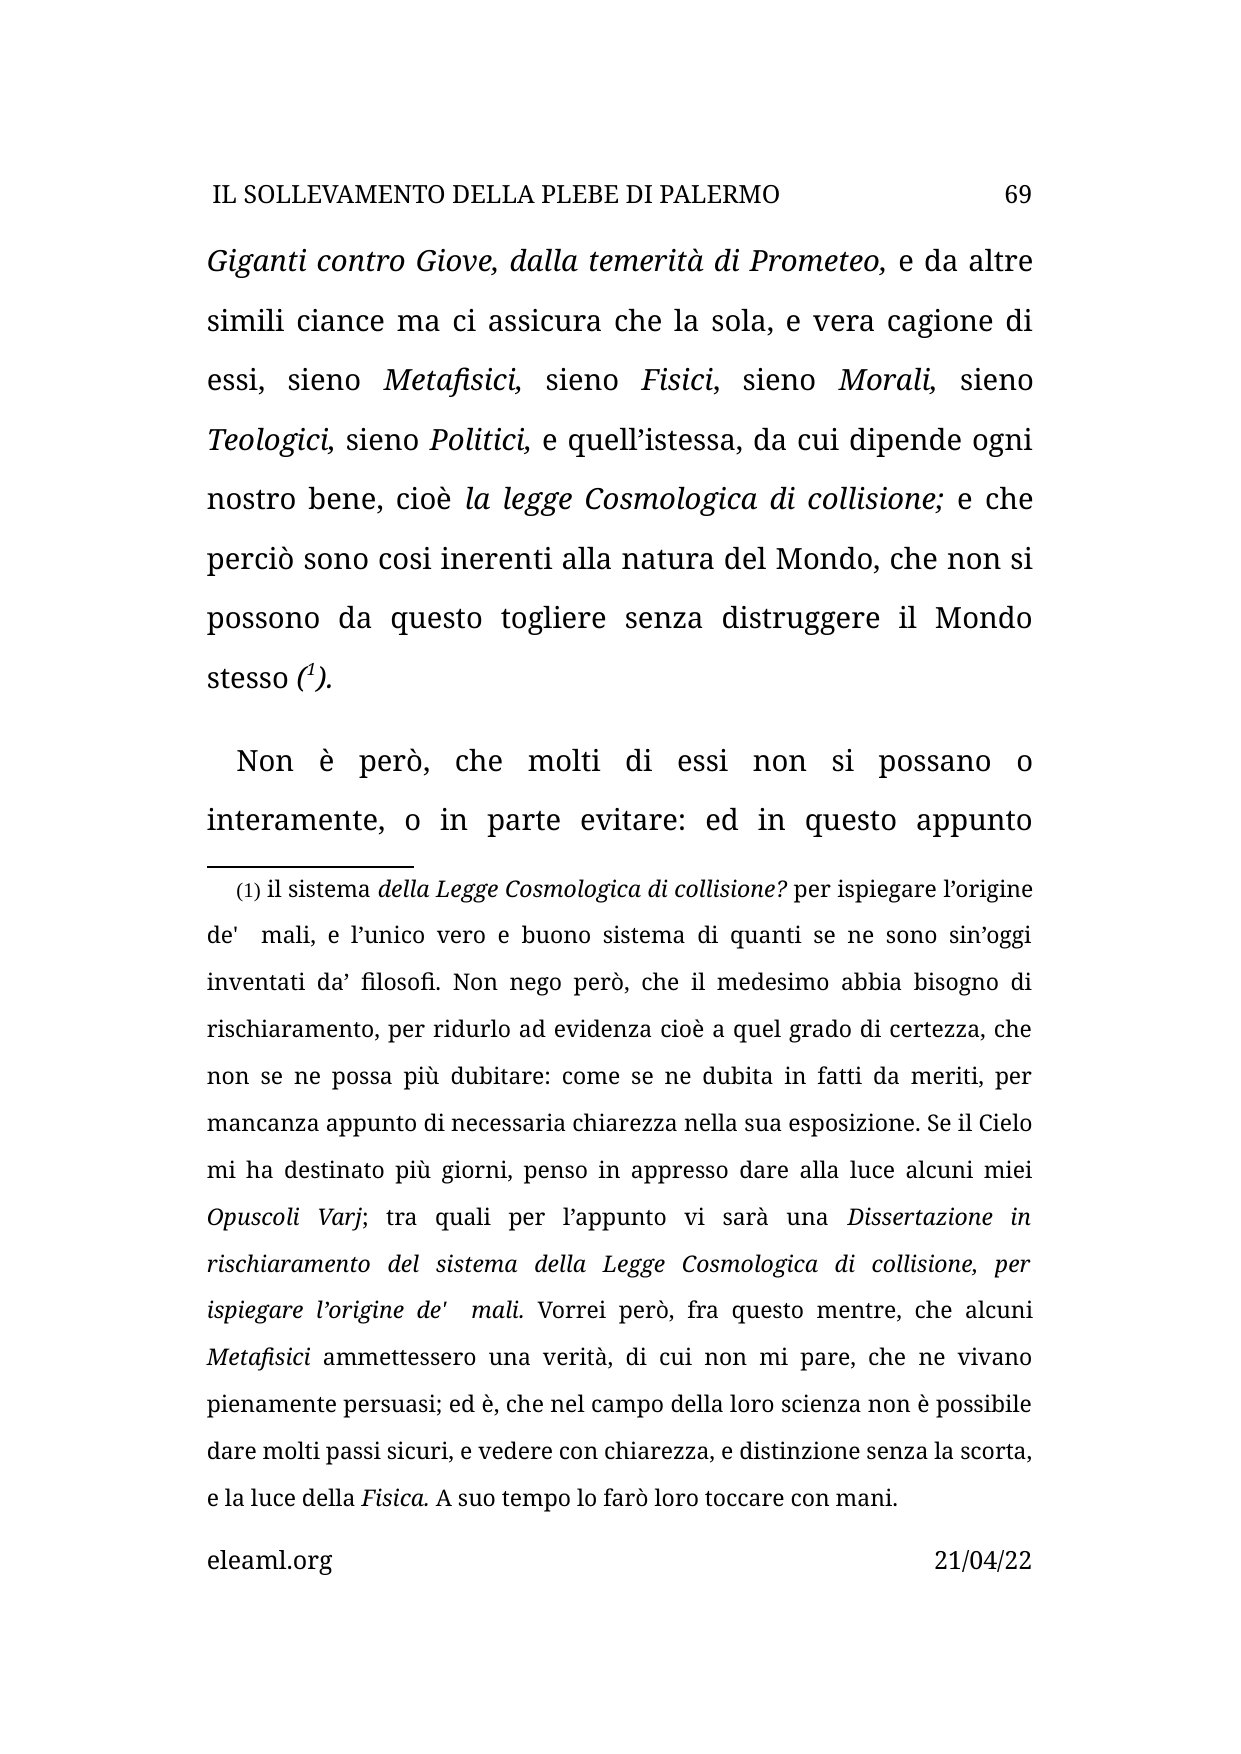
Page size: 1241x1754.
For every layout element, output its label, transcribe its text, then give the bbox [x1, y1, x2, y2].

text il sistema della Legge Cosmologica di collisione? per ispiegare l’origine de' mali, e l’unico vero e buono sistema di quanti se ne sono sin’oggi inventati da’ filosofi. Non nego però, che il medesimo abbia bisogno di rischiaramento, per ridurlo ad evidenza cioè a quel grado di certezza, che non se ne possa più dubitare: come se ne dubita in fatti da meriti, per mancanza appunto di necessaria chiarezza nella sua esposizione. Se il Cielo mi ha destinato più giorni, penso in appresso dare alla luce alcuni miei Opuscoli Varj; tra quali per l’appunto vi sarà una Dissertazione in rischiaramento del sistema della Legge Cosmologica di collisione, per ispiegare l’origine de' mali. Vorrei però, fra questo mentre, che alcuni Metafisici ammettessero una verità, di cui non mi pare, che ne vivano pienamente persuasi; ed è, che nel campo della loro scienza non è possibile dare molti passi sicuri, e vedere con chiarezza, e distinzione senza la scorta, e la luce della Fisica. A suo tempo lo farò loro toccare con mani. [207, 873, 1033, 1513]
text Giganti contro Giove, dalla temerità di Prometeo, e da altre simili ciance ma ci assicura che la sola, e vera cagione di essi, sieno Metafisici, sieno Fisici, sieno Morali, sieno Teologici, sieno Politici, e quell’istessa, da cui dipende ogni nostro bene, cioè la legge Cosmologica di collisione; e che perciò sono cosi inerenti alla natura del Mondo, che non si possono da questo togliere senza distruggere il Mondo stesso (). [207, 241, 1033, 697]
text Non è però, che molti di essi non si possano o interamente, o in parte evitare: ed in questo appunto [207, 740, 1033, 839]
